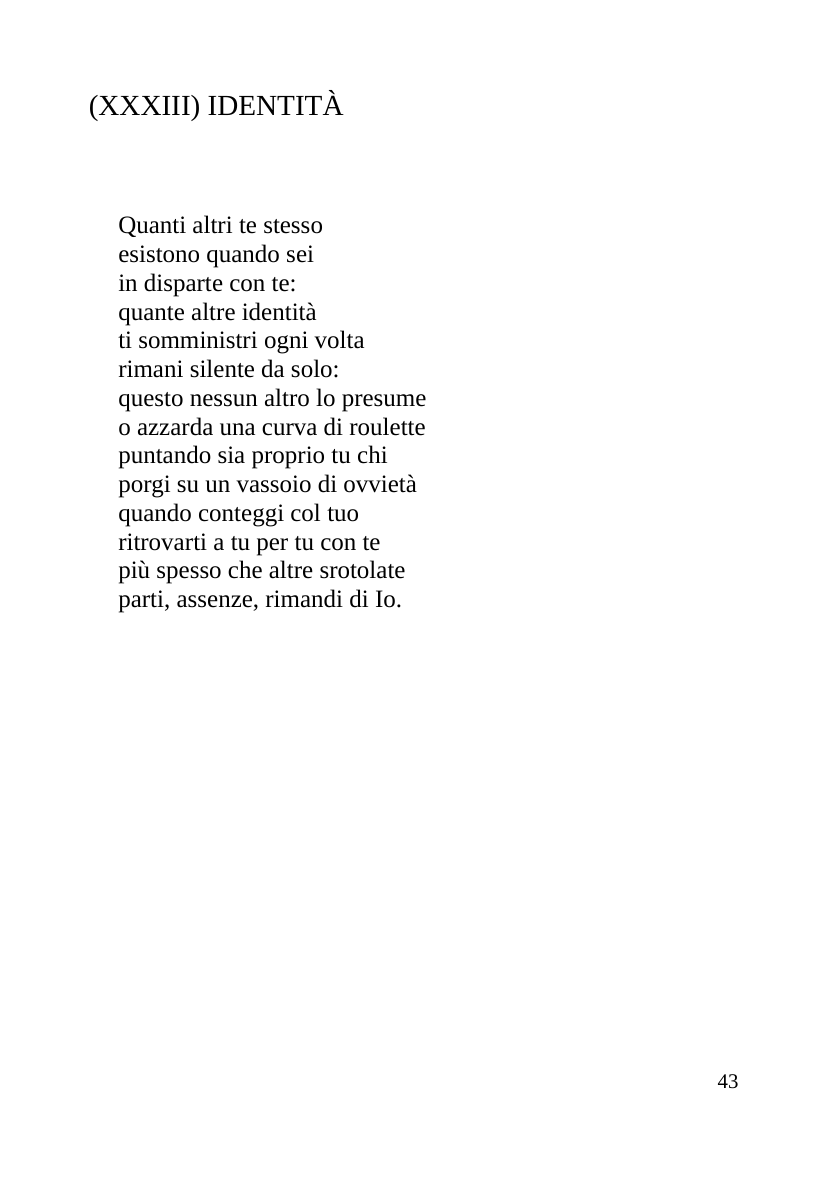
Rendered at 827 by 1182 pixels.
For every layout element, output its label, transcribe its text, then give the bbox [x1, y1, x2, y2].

text in disparte con te: [118, 268, 738, 297]
text rimani silente da solo: [118, 354, 738, 383]
text parti, assenze, rimandi di Io. [118, 584, 738, 613]
text ritrovarti a tu per tu con te [118, 527, 738, 556]
subtitle (XXXIII) IDENTITà [88, 88, 738, 122]
text ti somministri ogni volta [118, 326, 738, 354]
text quando conteggi col tuo [118, 498, 738, 527]
text più spesso che altre srotolate [118, 556, 738, 584]
text porgi su un vassoio di ovvietà [118, 469, 738, 498]
text questo nessun altro lo presume [118, 383, 738, 412]
text quante altre identità [118, 297, 738, 326]
text esistono quando sei [118, 239, 738, 268]
text Quanti altri te stesso [118, 211, 738, 239]
text puntando sia proprio tu chi [118, 441, 738, 469]
text o azzarda una curva di roulette [118, 412, 738, 441]
